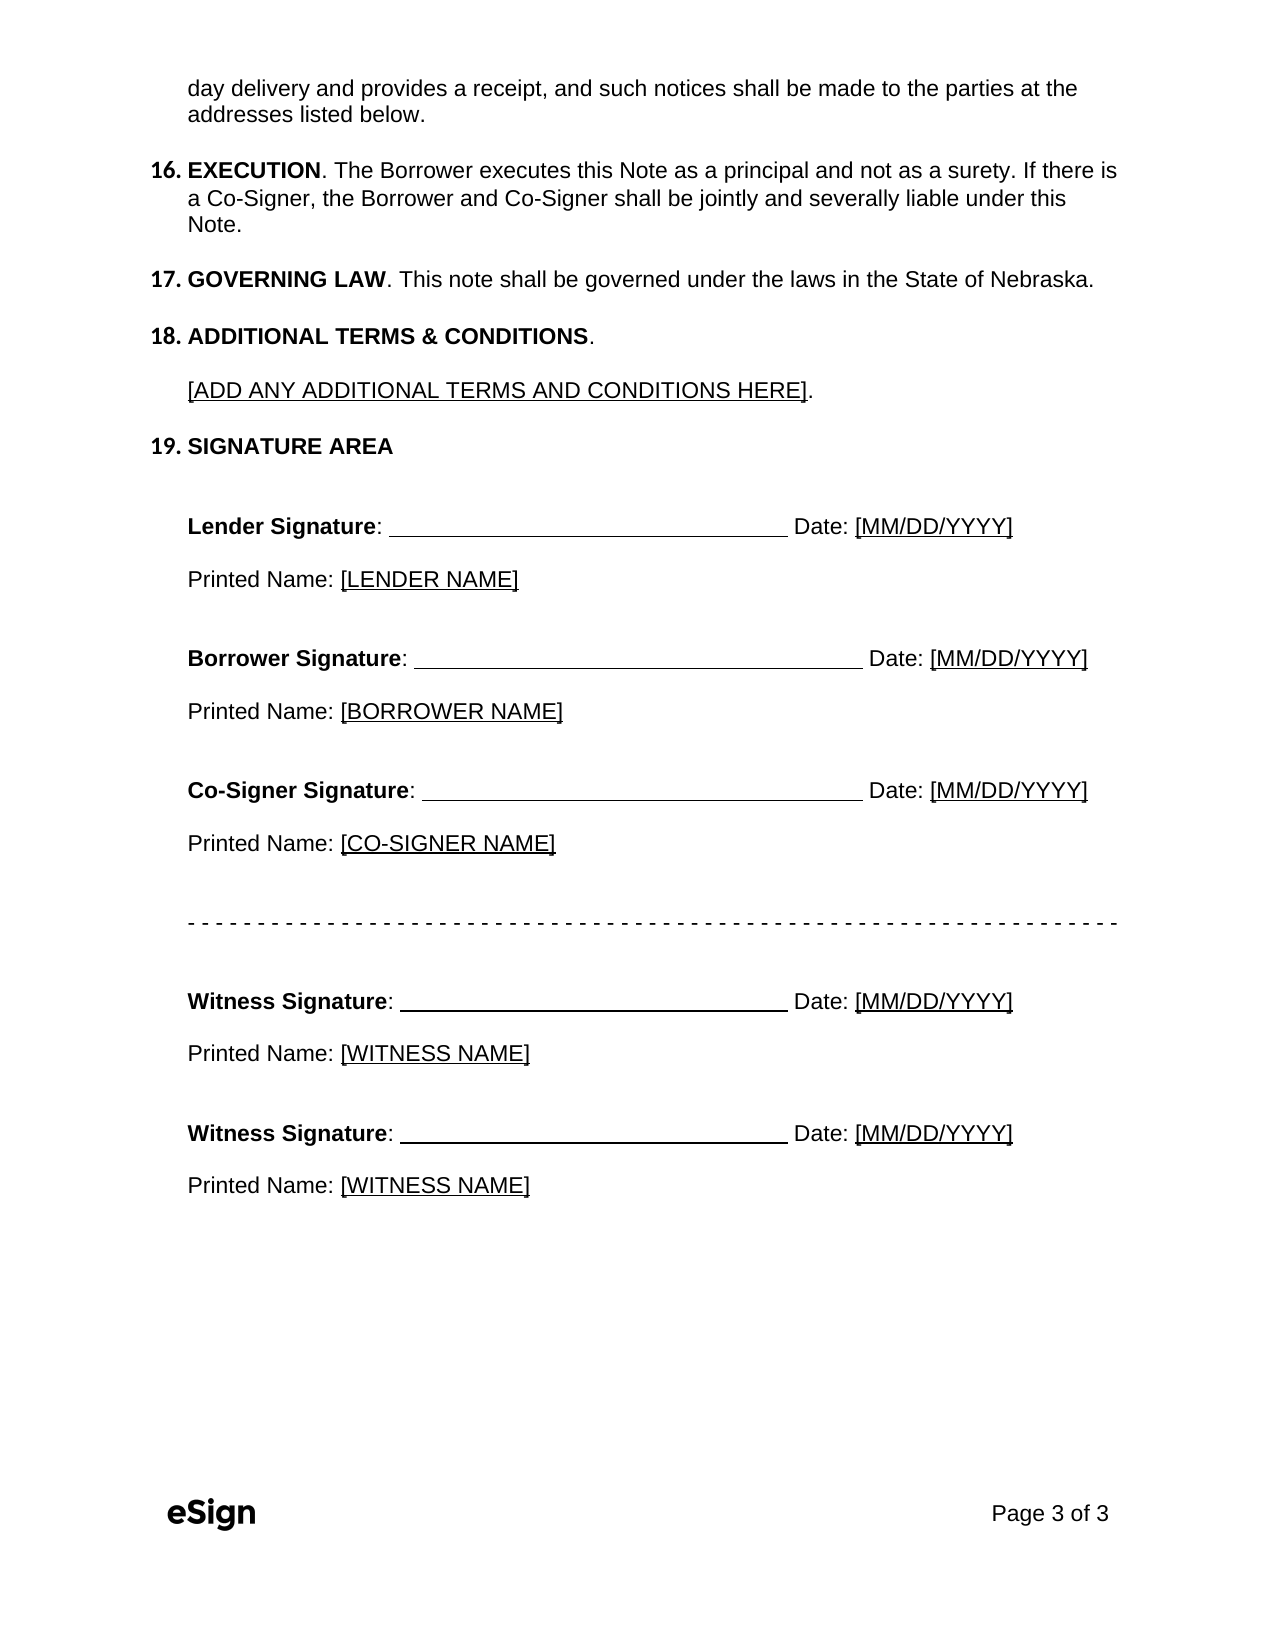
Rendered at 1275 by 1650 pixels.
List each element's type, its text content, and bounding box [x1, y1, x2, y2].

subtitle Printed Name: [CO-SIGNER NAME] [187, 829, 1125, 856]
subtitle Lender Signature: Date: [MM/DD/YYYY] [187, 513, 1125, 540]
subtitle Printed Name: [LENDER NAME] [187, 566, 1125, 592]
subtitle Witness Signature: Date: [MM/DD/YYYY] [187, 1119, 1125, 1146]
list SIGNATURE AREA [150, 430, 1125, 461]
list GOVERNING LAW. This note shall be governed under the laws in the State of Nebraska. [150, 264, 1125, 294]
subtitle Printed Name: [BORROWER NAME] [187, 698, 1125, 724]
subtitle Co-Signer Signature: Date: [MM/DD/YYYY] [187, 777, 1125, 803]
subtitle Borrower Signature: Date: [MM/DD/YYYY] [187, 645, 1125, 671]
list EXECUTION. The Borrower executes this Note as a principal and not as a surety. If there is a Co-Signer, the Borrower and Co-Signer shall be jointly and severally liable under this Note. [150, 154, 1125, 237]
subtitle Printed Name: [WITNESS NAME] [187, 1040, 1125, 1067]
list day delivery and provides a receipt, and such notices shall be made to the parties at the addresses listed below. [150, 75, 1125, 128]
subtitle Witness Signature: Date: [MM/DD/YYYY] [187, 988, 1125, 1014]
list ADDITIONAL TERMS & CONDITIONS. [150, 321, 1125, 351]
subtitle Printed Name: [WITNESS NAME] [187, 1172, 1125, 1198]
subtitle - - - - - - - - - - - - - - - - - - - - - - - - - - - - - - - - - - - - - - - - - - - - - - - - - - - - - - - - - - - - - - - - - - - [187, 909, 1125, 935]
list [ADD ANY ADDITIONAL TERMS AND CONDITIONS HERE]. [187, 377, 1125, 404]
